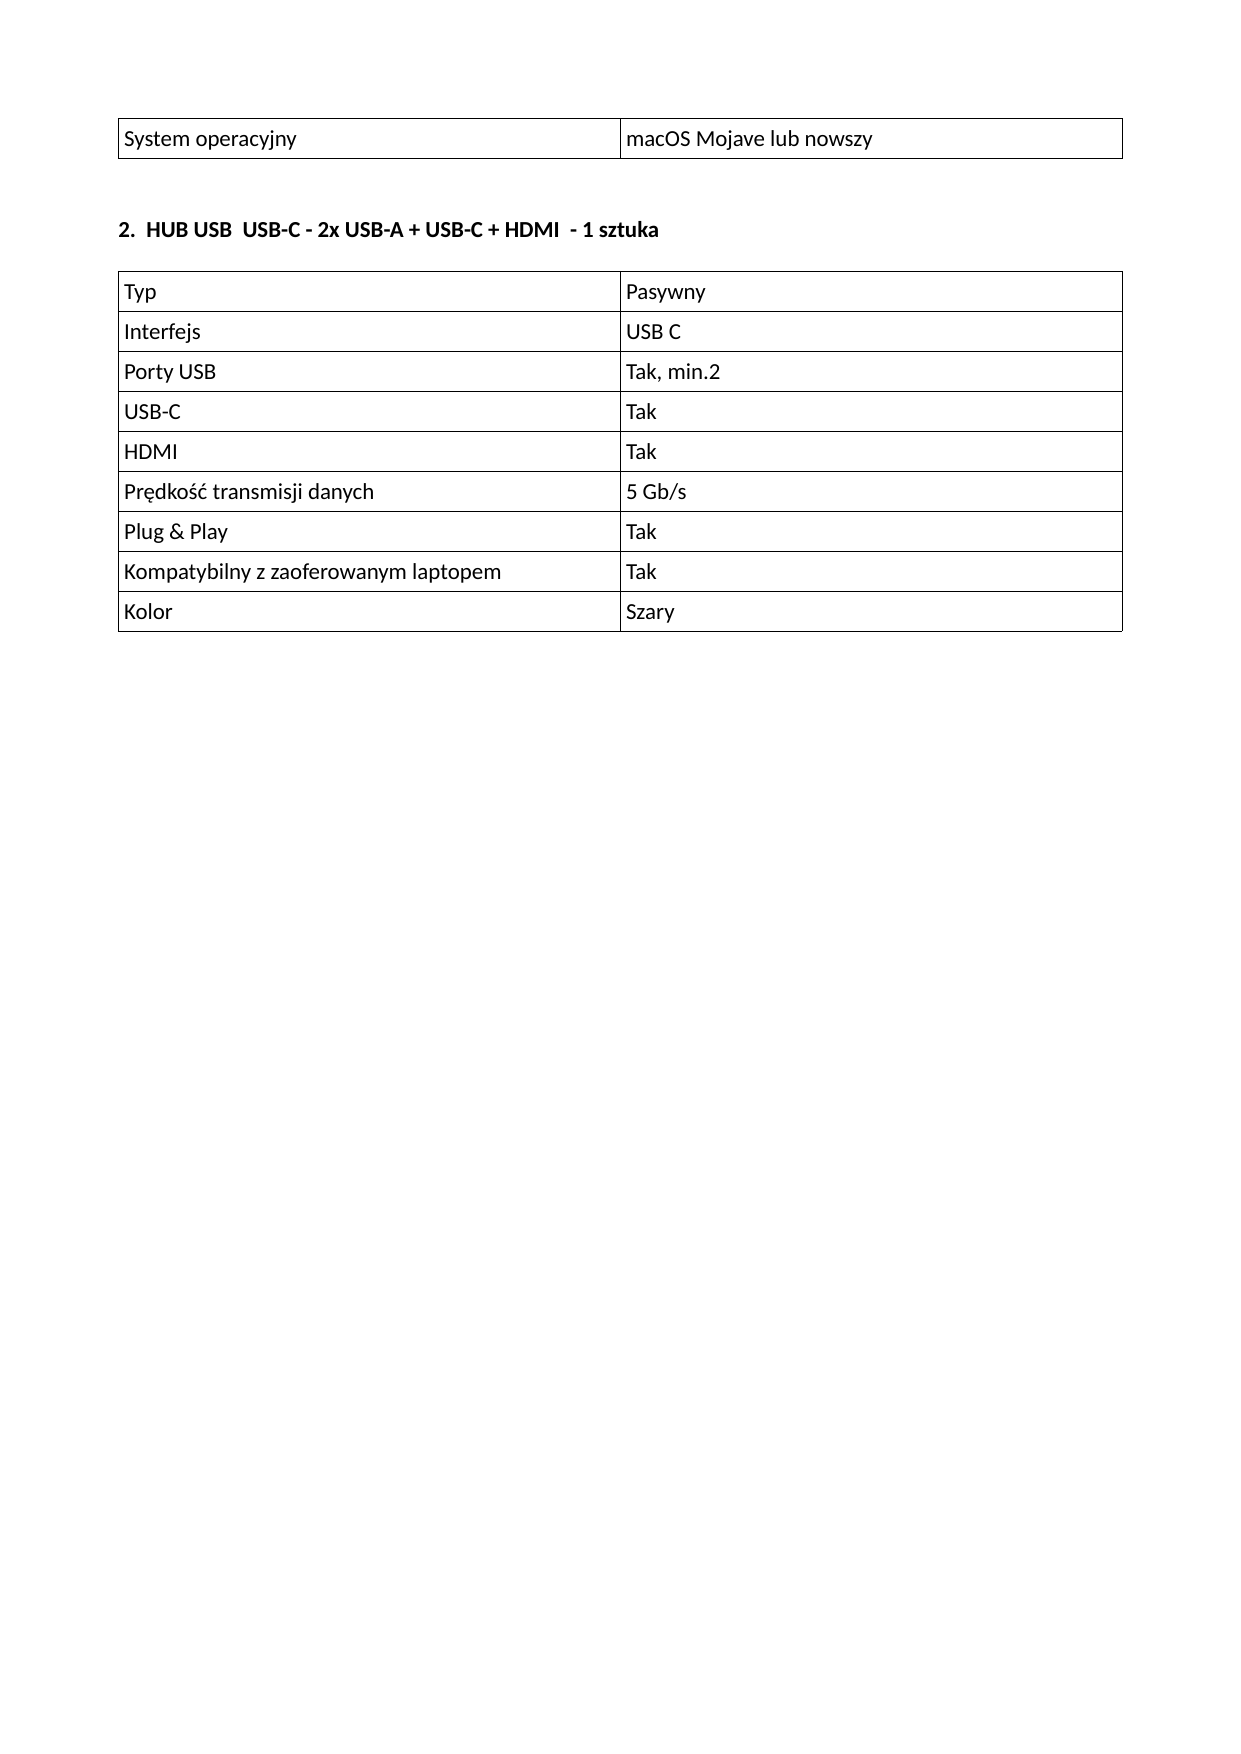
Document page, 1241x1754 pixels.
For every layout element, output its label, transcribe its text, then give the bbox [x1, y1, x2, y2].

table_cell HDMI [119, 432, 620, 471]
table_cell USB-C [119, 392, 620, 431]
table_cell 5 Gb/s [621, 472, 1122, 511]
table_cell Interfejs [119, 312, 620, 351]
table_cell Kompatybilny z zaoferowanym laptopem [119, 552, 620, 591]
table_header Typ [119, 272, 620, 311]
table_cell Tak, min.2 [621, 352, 1122, 391]
table_cell Porty USB [119, 352, 620, 391]
table_cell Plug & Play [119, 512, 620, 551]
table_cell macOS Mojave lub nowszy [621, 119, 1122, 158]
table_cell Kolor [119, 592, 620, 631]
table_cell System operacyjny [119, 119, 620, 158]
table_cell Tak [621, 392, 1122, 431]
table_cell Tak [621, 432, 1122, 471]
table_cell USB C [621, 312, 1122, 351]
table_header Pasywny [621, 272, 1122, 311]
table_cell Tak [621, 552, 1122, 591]
table_cell Prędkość transmisji danych [119, 472, 620, 511]
table_cell Tak [621, 512, 1122, 551]
text 2. HUB USB USB-C - 2x USB-A + USB-C + HDMI - 1 sztuka [118, 215, 1122, 243]
table_cell Szary [621, 592, 1122, 631]
